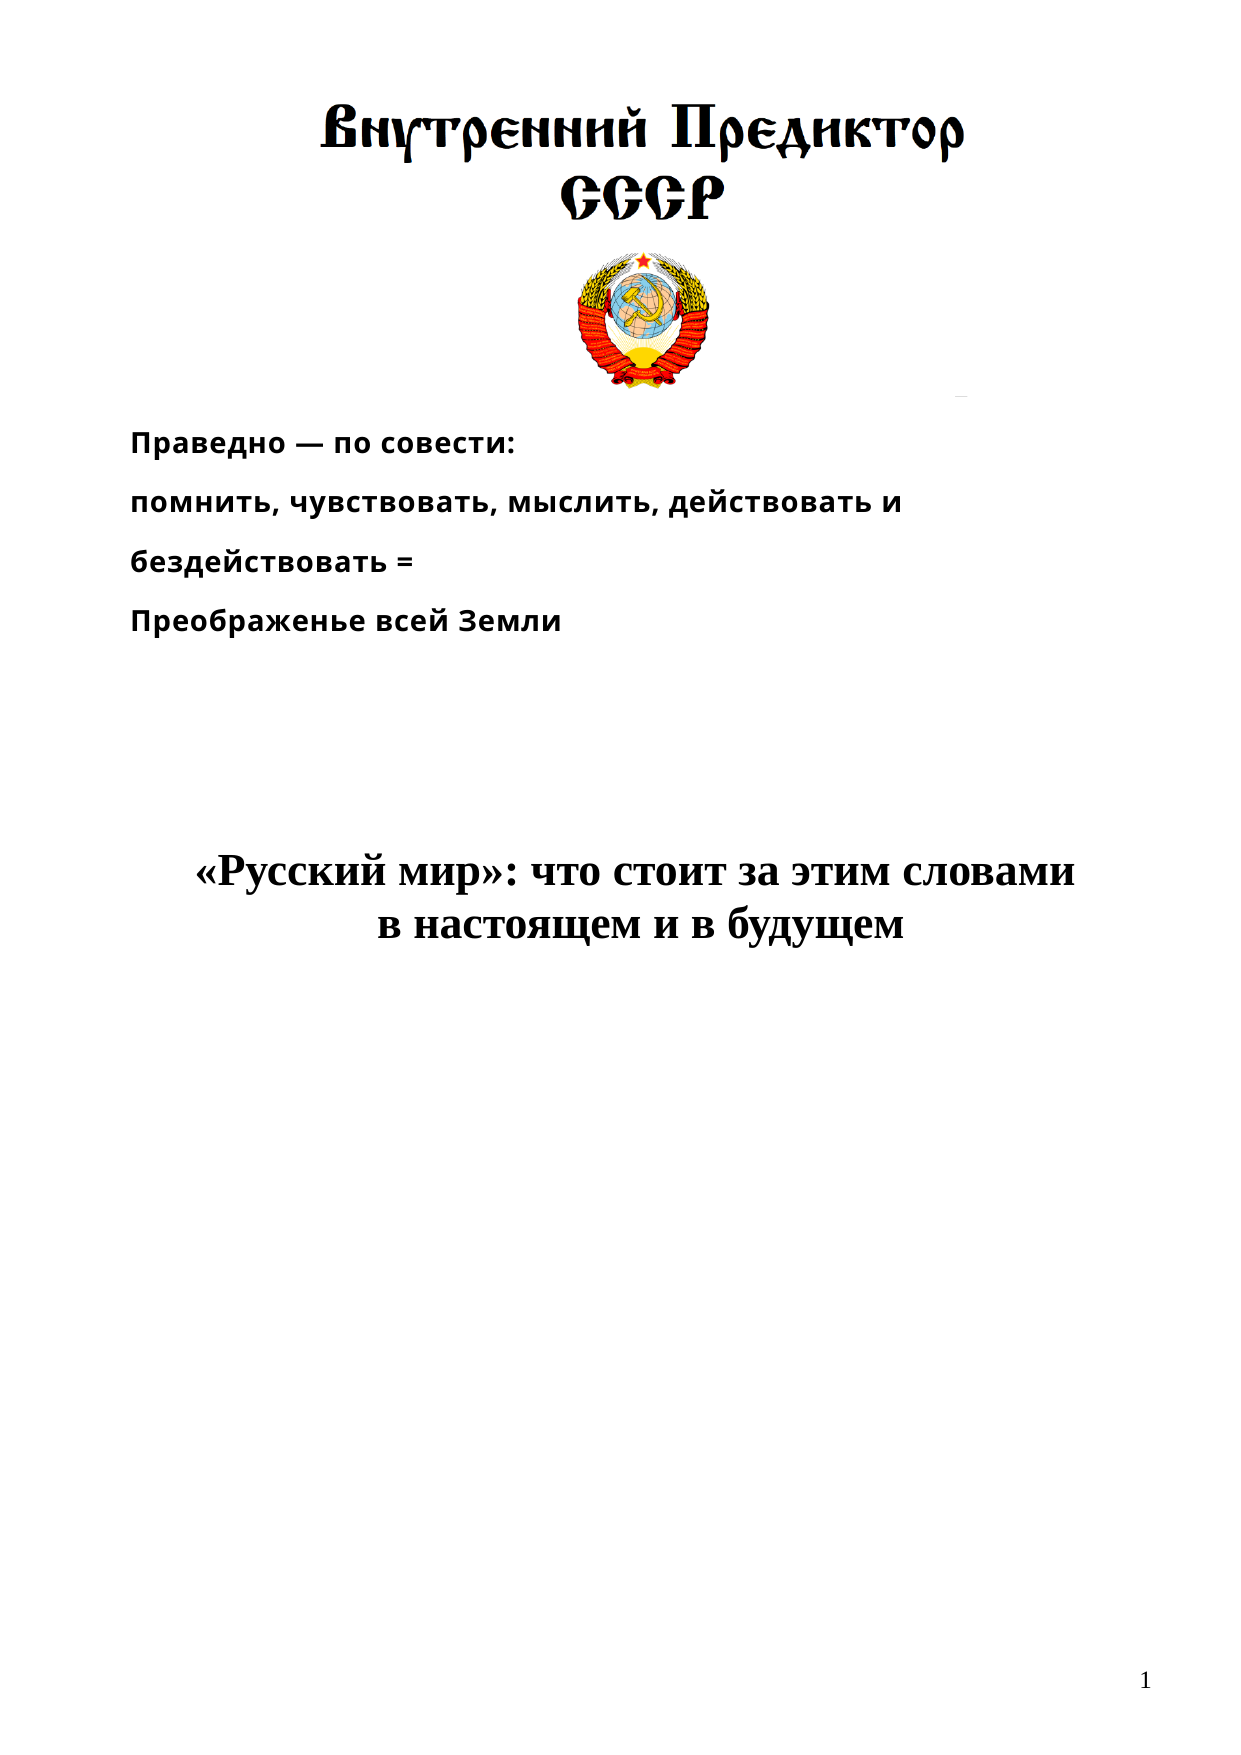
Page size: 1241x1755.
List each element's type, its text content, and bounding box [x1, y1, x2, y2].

text «Русский мир»: что стоит за этим словами в настоящем и в будущем [130, 843, 1152, 948]
text Праведно — по совести: помнить, чувствовать, мыслить, действовать и бездействовать = Преображенье всей Земли [130, 422, 1152, 640]
